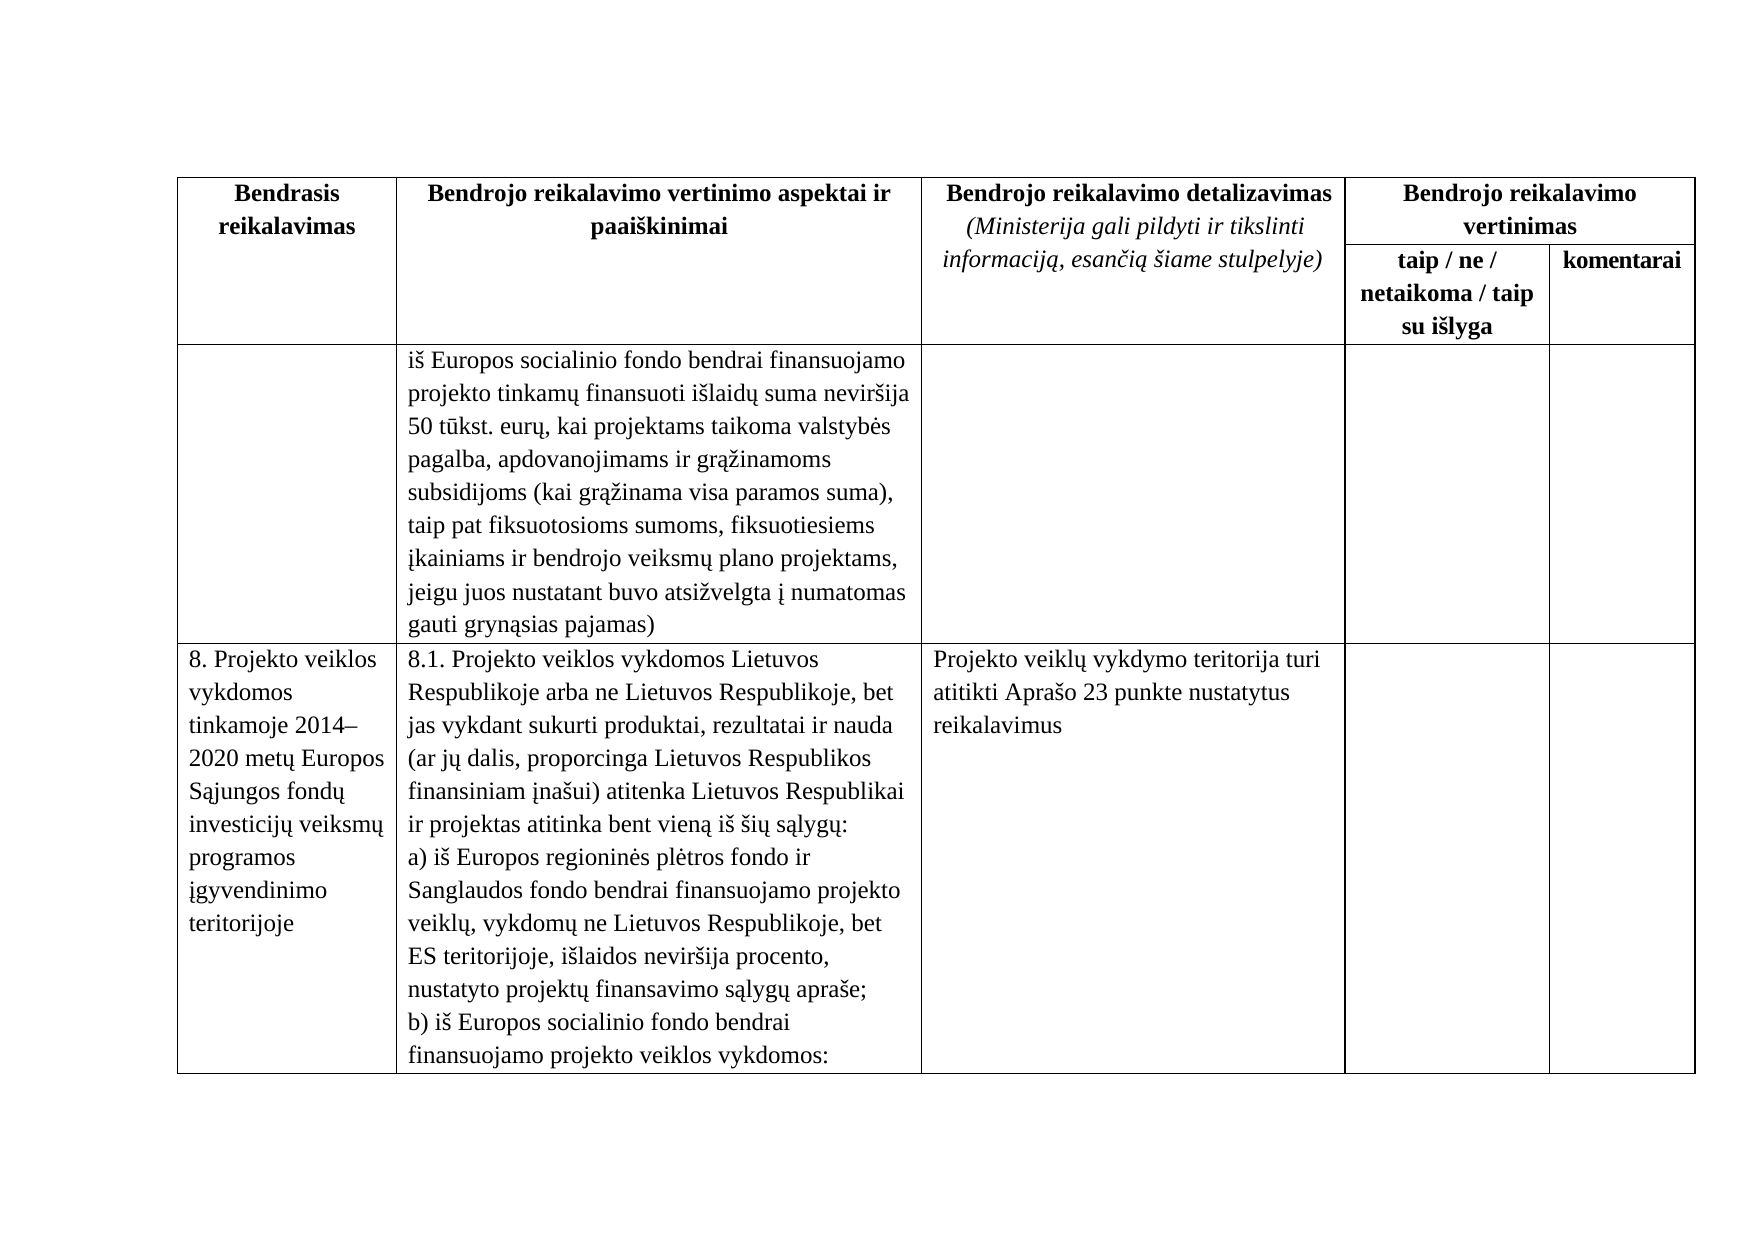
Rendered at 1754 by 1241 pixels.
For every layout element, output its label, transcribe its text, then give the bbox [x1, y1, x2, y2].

table_cell [1550, 345, 1694, 643]
table_header Bendrojo reikalavimo vertinimo aspektai ir paaiškinimai [397, 178, 921, 344]
table_header Bendrojo reikalavimo detalizavimas (Ministerija gali pildyti ir tikslinti informaciją, esančią šiame stulpelyje) [922, 178, 1344, 344]
table_header Bendrojo reikalavimo vertinimas [1346, 178, 1694, 244]
table_cell taip / ne / netaikoma / taip su išlyga [1346, 245, 1549, 344]
table_cell Projekto veiklų vykdymo teritorija turi atitikti Aprašo 23 punkte nustatytus reikalavimus [922, 644, 1344, 1073]
table_cell iš Europos socialinio fondo bendrai finansuojamo projekto tinkamų finansuoti išlaidų suma neviršija 50 tūkst. eurų, kai projektams taikoma valstybės pagalba, apdovanojimams ir grąžinamoms subsidijoms (kai grąžinama visa paramos suma), taip pat fiksuotosioms sumoms, fiksuotiesiems įkainiams ir bendrojo veiksmų plano projektams, jeigu juos nustatant buvo atsižvelgta į numatomas gauti grynąsias pajamas) [397, 345, 921, 643]
table_cell [178, 244, 396, 344]
table_cell 8. Projekto veiklos vykdomos tinkamoje 2014–2020 metų Europos Sąjungos fondų investicijų veiksmų programos įgyvendinimo teritorijoje [178, 644, 396, 1073]
table_cell [1346, 644, 1549, 1073]
table_cell [922, 345, 1344, 643]
table_cell komentarai [1550, 245, 1694, 344]
table_cell [1346, 345, 1549, 643]
table_cell [178, 345, 396, 643]
table_cell [1550, 644, 1694, 1073]
table_header Bendrasis reikalavimas [178, 178, 396, 244]
table_cell 8.1. Projekto veiklos vykdomos Lietuvos Respublikoje arba ne Lietuvos Respublikoje, bet jas vykdant sukurti produktai, rezultatai ir nauda (ar jų dalis, proporcinga Lietuvos Respublikos finansiniam įnašui) atitenka Lietuvos Respublikai ir projektas atitinka bent vieną iš šių sąlygų: a) iš Europos regioninės plėtros fondo ir Sanglaudos fondo bendrai finansuojamo projekto veiklų, vykdomų ne Lietuvos Respublikoje, bet ES teritorijoje, išlaidos neviršija procento, nustatyto projektų finansavimo sąlygų apraše; b) iš Europos socialinio fondo bendrai finansuojamo projekto veiklos vykdomos: [397, 644, 921, 1073]
